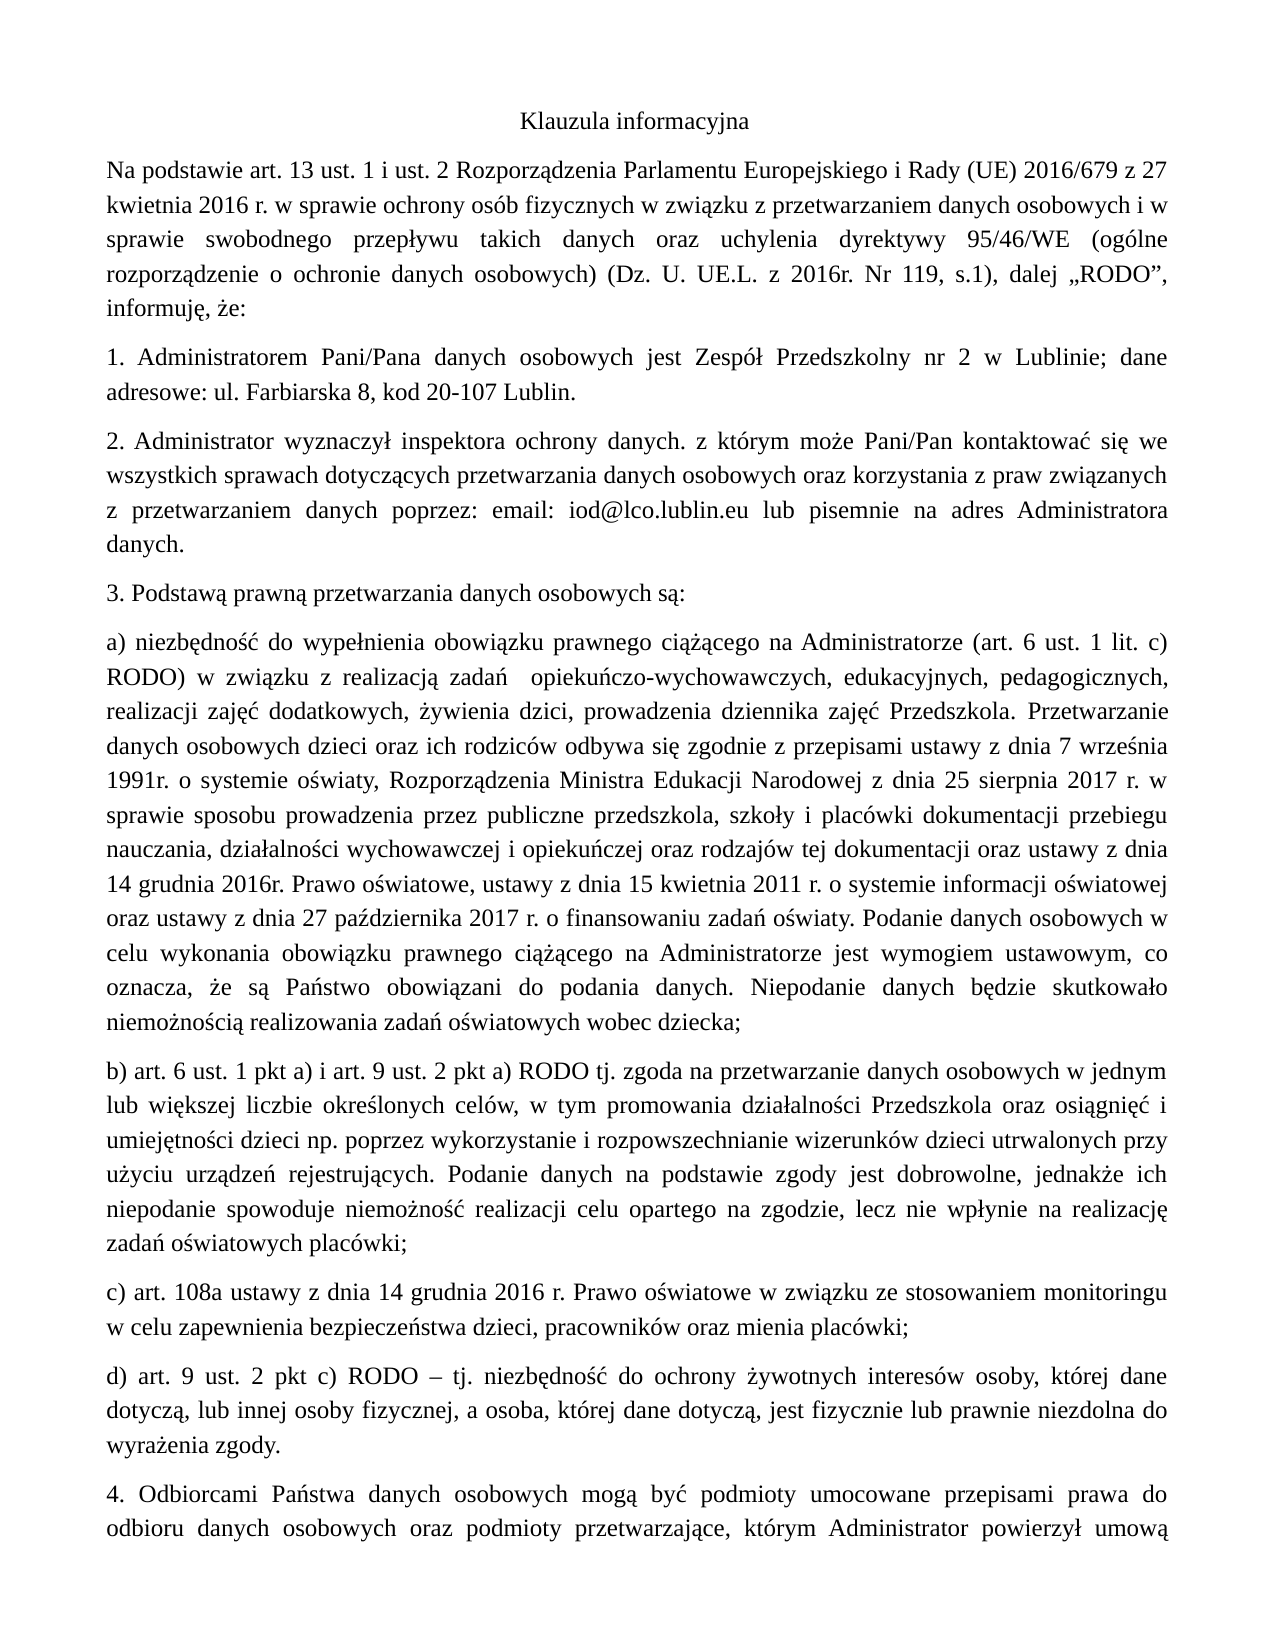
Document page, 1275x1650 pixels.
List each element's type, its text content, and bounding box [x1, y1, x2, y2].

text d) art. 9 ust. 2 pkt c) RODO – tj. niezbędność do ochrony żywotnych interesów osoby, której dane dotyczą, lub innej osoby fizycznej, a osoba, której dane dotyczą, jest fizycznie lub prawnie niezdolna do wyrażenia zgody. [106, 1361, 1169, 1458]
text Klauzula informacyjna [106, 106, 1169, 135]
text a) niezbędność do wypełnienia obowiązku prawnego ciążącego na Administratorze (art. 6 ust. 1 lit. c) RODO) w związku z realizacją zadań opiekuńczo-wychowawczych, edukacyjnych, pedagogicznych, realizacji zajęć dodatkowych, żywienia dzici, prowadzenia dziennika zajęć Przedszkola. Przetwarzanie danych osobowych dzieci oraz ich rodziców odbywa się zgodnie z przepisami ustawy z dnia 7 września 1991r. o systemie oświaty, Rozporządzenia Ministra Edukacji Narodowej z dnia 25 sierpnia 2017 r. w sprawie sposobu prowadzenia przez publiczne przedszkola, szkoły i placówki dokumentacji przebiegu nauczania, działalności wychowawczej i opiekuńczej oraz rodzajów tej dokumentacji oraz ustawy z dnia 14 grudnia 2016r. Prawo oświatowe, ustawy z dnia 15 kwietnia 2011 r. o systemie informacji oświatowej oraz ustawy z dnia 27 października 2017 r. o finansowaniu zadań oświaty. Podanie danych osobowych w celu wykonania obowiązku prawnego ciążącego na Administratorze jest wymogiem ustawowym, co oznacza, że są Państwo obowiązani do podania danych. Niepodanie danych będzie skutkowało niemożnością realizowania zadań oświatowych wobec dziecka; [106, 627, 1169, 1035]
text Na podstawie art. 13 ust. 1 i ust. 2 Rozporządzenia Parlamentu Europejskiego i Rady (UE) 2016/679 z 27 kwietnia 2016 r. w sprawie ochrony osób fizycznych w związku z przetwarzaniem danych osobowych i w sprawie swobodnego przepływu takich danych oraz uchylenia dyrektywy 95/46/WE (ogólne rozporządzenie o ochronie danych osobowych) (Dz. U. UE.L. z 2016r. Nr 119, s.1), dalej „RODO”, informuję, że: [106, 155, 1169, 322]
text b) art. 6 ust. 1 pkt a) i art. 9 ust. 2 pkt a) RODO tj. zgoda na przetwarzanie danych osobowych w jednym lub większej liczbie określonych celów, w tym promowania działalności Przedszkola oraz osiągnięć i umiejętności dzieci np. poprzez wykorzystanie i rozpowszechnianie wizerunków dzieci utrwalonych przy użyciu urządzeń rejestrujących. Podanie danych na podstawie zgody jest dobrowolne, jednakże ich niepodanie spowoduje niemożność realizacji celu opartego na zgodzie, lecz nie wpłynie na realizację zadań oświatowych placówki; [106, 1056, 1169, 1257]
text c) art. 108a ustawy z dnia 14 grudnia 2016 r. Prawo oświatowe w związku ze stosowaniem monitoringu w celu zapewnienia bezpieczeństwa dzieci, pracowników oraz mienia placówki; [106, 1277, 1169, 1340]
text 4. Odbiorcami Państwa danych osobowych mogą być podmioty umocowane przepisami prawa do odbioru danych osobowych oraz podmioty przetwarzające, którym Administrator powierzył umową [106, 1479, 1169, 1542]
text 3. Podstawą prawną przetwarzania danych osobowych są: [106, 578, 1169, 607]
text 1. Administratorem Pani/Pana danych osobowych jest Zespół Przedszkolny nr 2 w Lublinie; dane adresowe: ul. Farbiarska 8, kod 20-107 Lublin. [106, 342, 1169, 406]
text 2. Administrator wyznaczył inspektora ochrony danych. z którym może Pani/Pan kontaktować się we wszystkich sprawach dotyczących przetwarzania danych osobowych oraz korzystania z praw związanych z przetwarzaniem danych poprzez: email: iod@lco.lublin.eu lub pisemnie na adres Administratora danych. [106, 426, 1169, 558]
